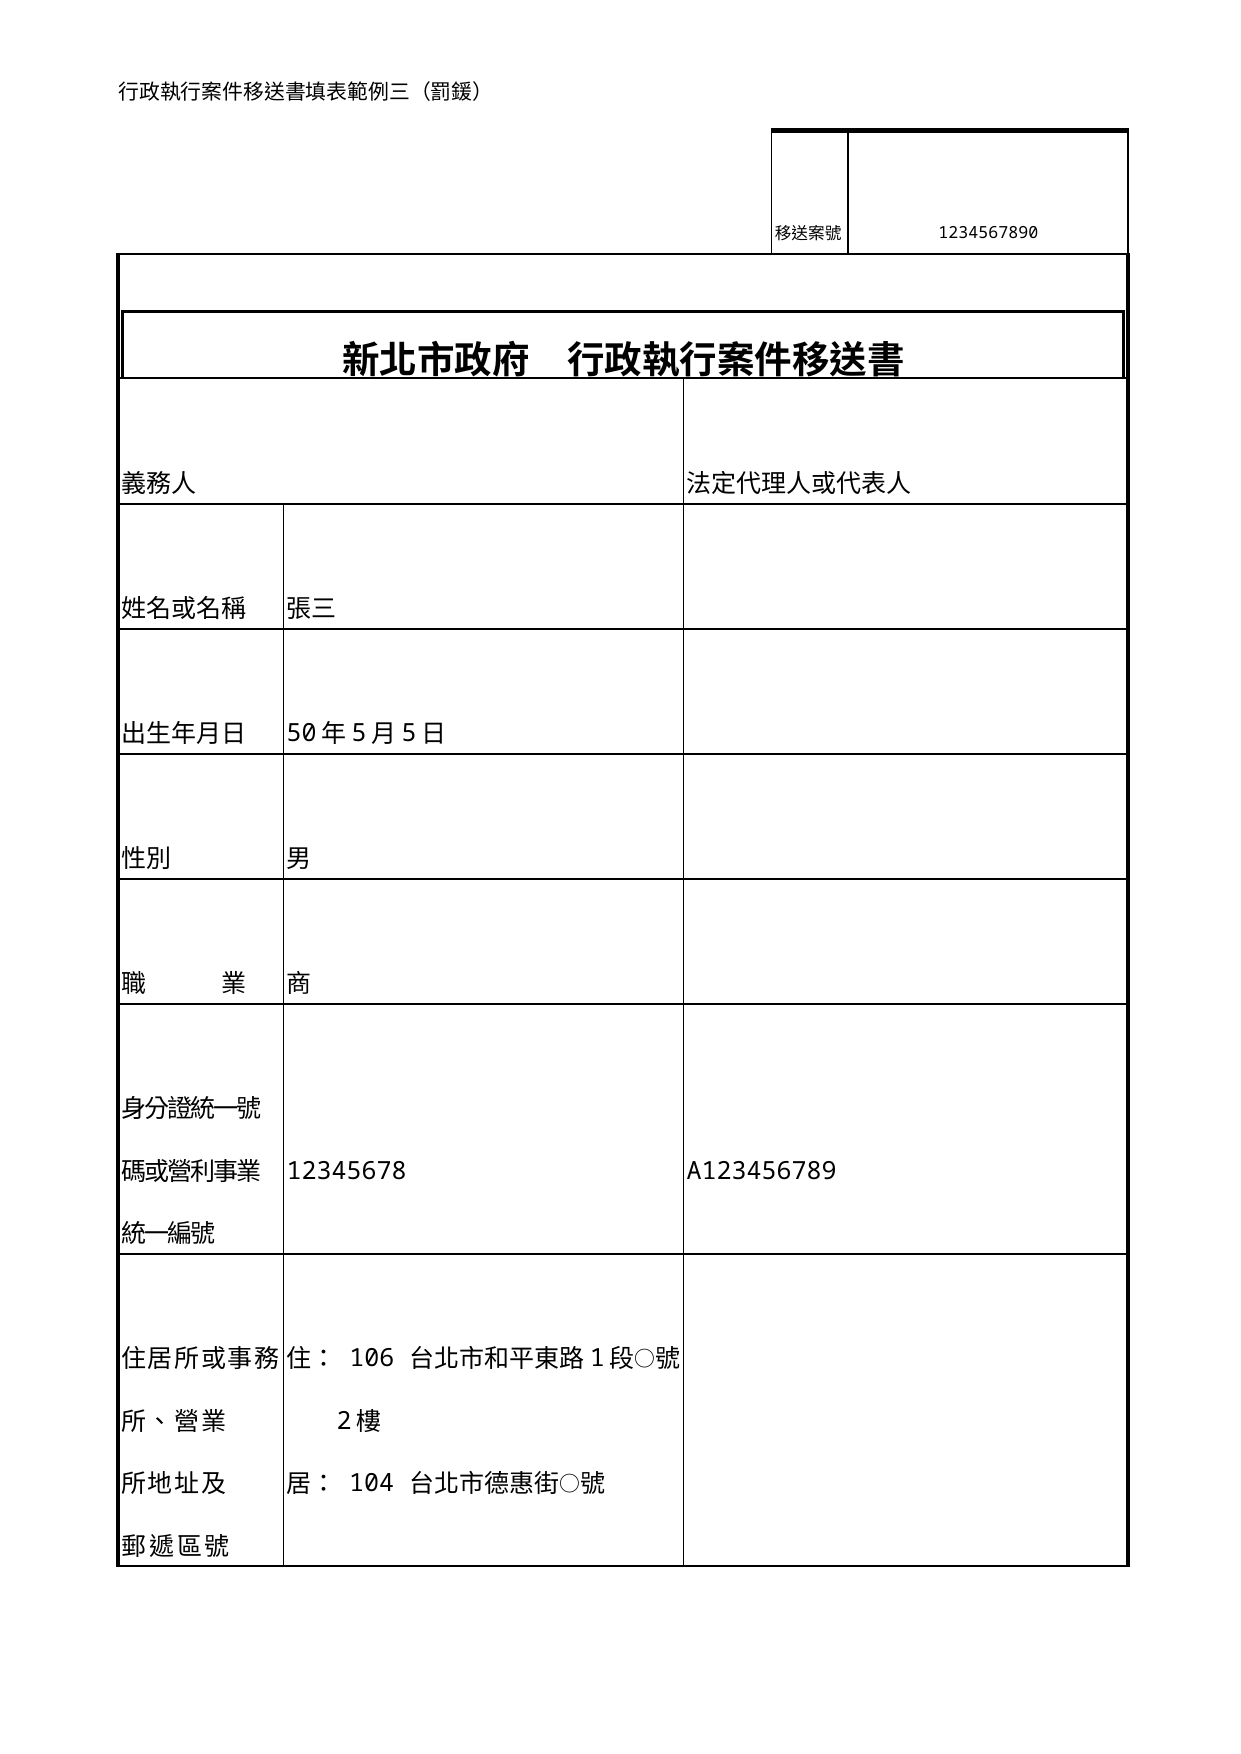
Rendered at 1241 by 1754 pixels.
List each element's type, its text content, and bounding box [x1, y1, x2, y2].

table_cell [684, 755, 1126, 878]
table_cell 出生年月日 [120, 630, 283, 753]
table_header [684, 128, 771, 253]
table_cell 50年5月5日 [284, 630, 683, 753]
table_cell 住： 106 台北市和平東路1段○號2樓 居： 104 台北市德惠街○號 [284, 1255, 683, 1565]
table_cell 新北市政府 行政執行案件移送書 發文日期：102年11月1日 發文字號：○○○字第○○○○號 [124, 313, 1122, 377]
table_cell 男 [284, 755, 683, 878]
table_cell 12345678 [284, 1005, 683, 1253]
table_cell 性別 [120, 755, 283, 878]
table_cell 住居所或事務所、營業 所地址及 郵遞區號 [120, 1255, 283, 1565]
table_cell 職 業 [120, 880, 283, 1003]
table_cell 姓名或名稱 [120, 505, 283, 628]
table_cell 商 [284, 880, 683, 1003]
table_cell [684, 505, 1126, 628]
table_cell [684, 630, 1126, 753]
table_header 移送案號 [772, 133, 847, 253]
table_header [284, 128, 402, 253]
table_cell 法定代理人或代表人 [684, 379, 1126, 503]
table_cell [684, 880, 1126, 1003]
table_header [402, 128, 683, 253]
table_cell 張三 [284, 505, 683, 628]
table_cell 身分證統一號 碼或營利事業 統一編號 [120, 1005, 283, 1253]
table_cell [684, 1255, 1126, 1565]
table_cell 新北市政府 行政執行案件移送書 發文日期：102年11月1日 發文字號：○○○字第○○○○號 [120, 255, 1126, 377]
table_header 1234567890 [849, 133, 1127, 253]
table_header [118, 128, 283, 253]
table_cell A123456789 [684, 1005, 1126, 1253]
table_cell 義務人 [120, 379, 683, 503]
